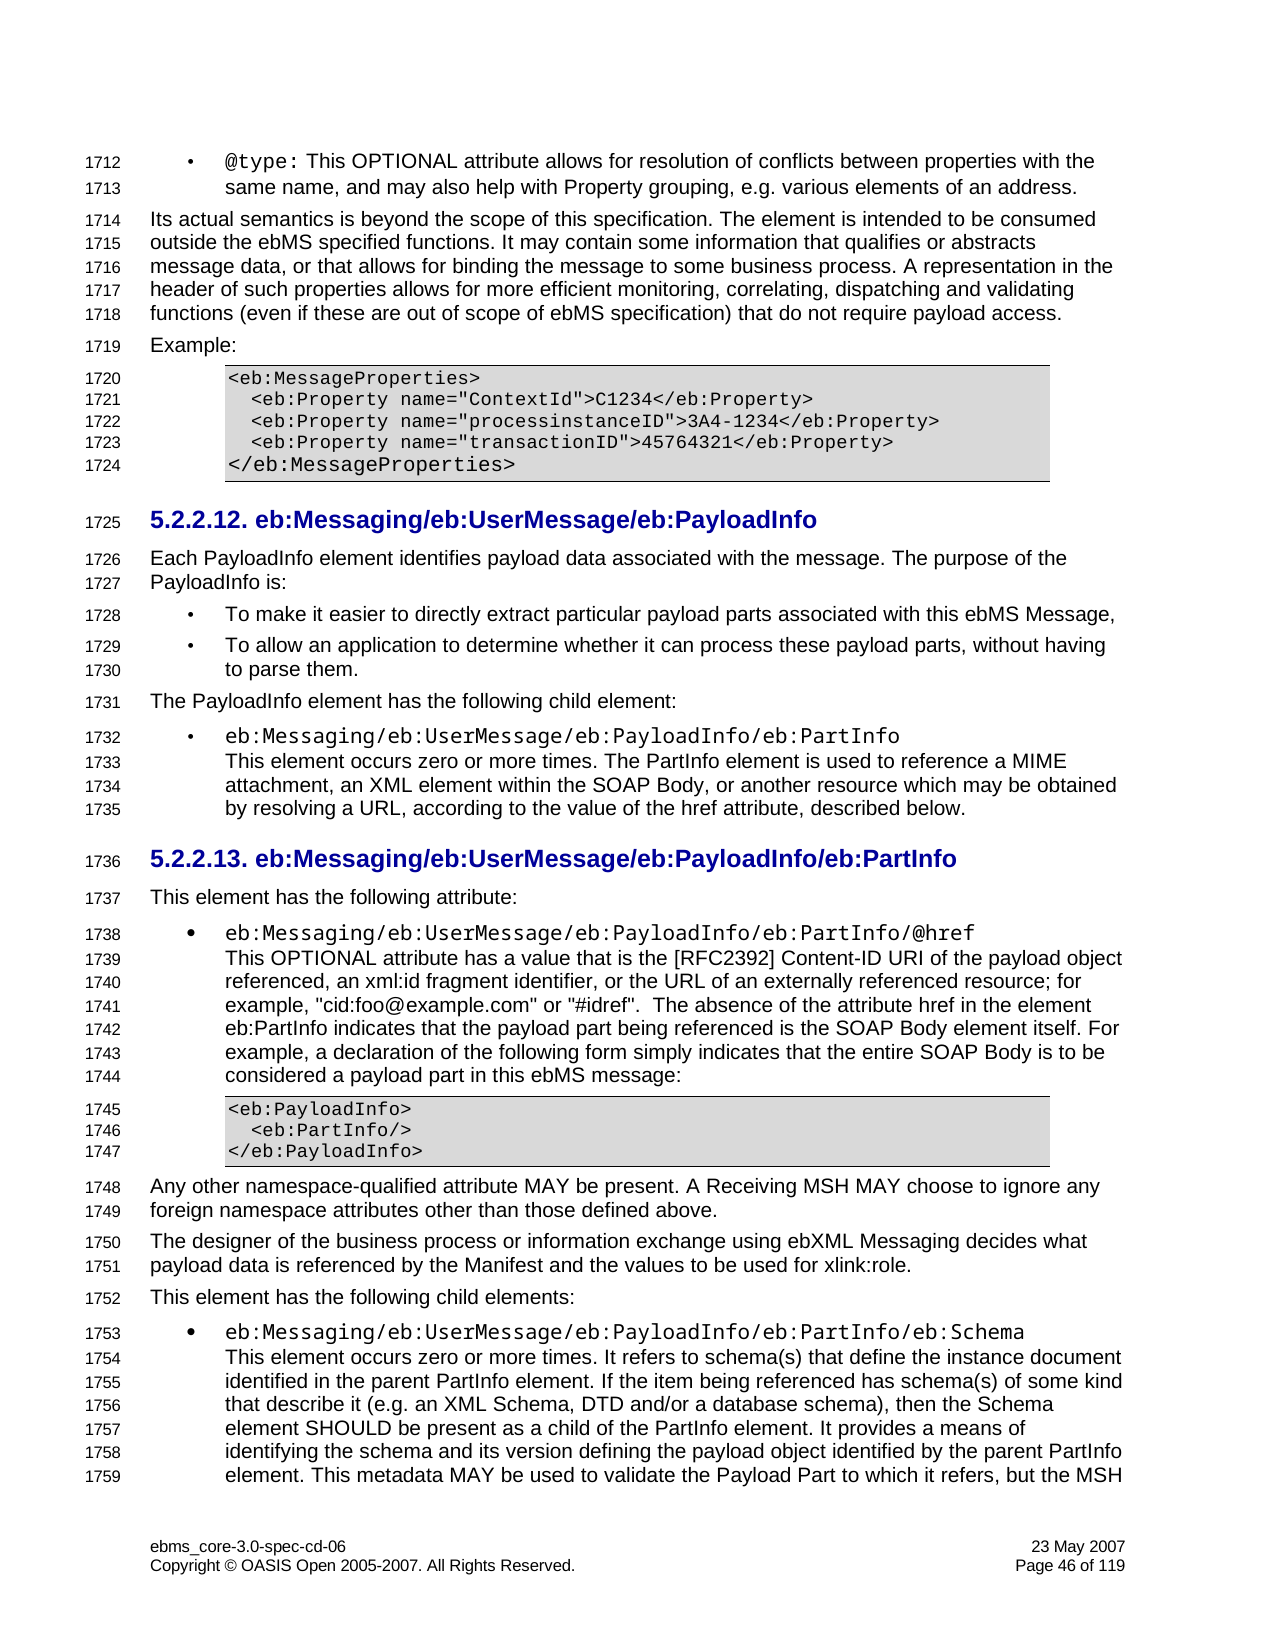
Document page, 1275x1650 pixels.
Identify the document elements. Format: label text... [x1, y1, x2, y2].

text <eb:PartInfo/> [225, 1117, 1050, 1139]
text </eb:MessageProperties> [225, 451, 1050, 481]
subtitle eb:Messaging/eb:UserMessage/eb:PayloadInfo/eb:PartInfo [150, 845, 1125, 873]
text Any other namespace-qualified attribute MAY be present. A Receiving MSH MAY choose to ignore any foreign namespace attributes other than those defined above. [150, 1174, 1125, 1222]
list eb:Messaging/eb:UserMessage/eb:PayloadInfo/eb:PartInfo This element occurs zero or more times. The PartInfo element is used to reference a MIME attachment, an XML element within the SOAP Body, or another resource which may be obtained by resolving a URL, according to the value of the href attribute, described below. [187, 721, 1125, 820]
text Its actual semantics is beyond the scope of this specification. The element is intended to be consumed outside the ebMS specified functions. It may contain some information that qualifies or abstracts message data, or that allows for binding the message to some business process. A representation in the header of such properties allows for more efficient monitoring, correlating, dispatching and validating functions (even if these are out of scope of ebMS specification) that do not require payload access. [150, 207, 1125, 325]
list @type: This OPTIONAL attribute allows for resolution of conflicts between properties with the same name, and may also help with Property grouping, e.g. various elements of an address. [187, 150, 1125, 199]
text <eb:MessageProperties> [225, 366, 1050, 387]
subtitle eb:Messaging/eb:UserMessage/eb:PayloadInfo [150, 506, 1125, 534]
text This element has the following attribute: [150, 886, 1125, 909]
text <eb:Property name="ContextId">C1234</eb:Property> [225, 387, 1050, 408]
text This element has the following child elements: [150, 1285, 1125, 1309]
text </eb:PayloadInfo> [225, 1139, 1050, 1166]
text The designer of the business process or information exchange using ebXML Messaging decides what payload data is referenced by the Manifest and the values to be used for xlink:role. [150, 1230, 1125, 1277]
list To make it easier to directly extract particular payload parts associated with this ebMS Message, [187, 602, 1125, 626]
text <eb:Property name="processinstanceID">3A4-1234</eb:Property> [225, 408, 1050, 429]
text <eb:Property name="transactionID">45764321</eb:Property> [225, 429, 1050, 451]
text Example: [150, 333, 1125, 357]
text Each PayloadInfo element identifies payload data associated with the message. The purpose of the PayloadInfo is: [150, 547, 1125, 594]
text <eb:PayloadInfo> [225, 1097, 1050, 1117]
list eb:Messaging/eb:UserMessage/eb:PayloadInfo/eb:PartInfo/@href This OPTIONAL attribute has a value that is the [RFC2392] Content-ID URI of the payload object referenced, an xml:id fragment identifier, or the URL of an externally referenced resource; for example, "cid:foo@example.com" or "#idref". The absence of the attribute href in the element eb:PartInfo indicates that the payload part being referenced is the SOAP Body element itself. For example, a declaration of the following form simply indicates that the entire SOAP Body is to be considered a payload part in this ebMS message: [187, 918, 1125, 1087]
text The PayloadInfo element has the following child element: [150, 689, 1125, 713]
list eb:Messaging/eb:UserMessage/eb:PayloadInfo/eb:PartInfo/eb:Schema This element occurs zero or more times. It refers to schema(s) that define the instance document identified in the parent PartInfo element. If the item being referenced has schema(s) of some kind that describe it (e.g. an XML Schema, DTD and/or a database schema), then the Schema element SHOULD be present as a child of the PartInfo element. It provides a means of identifying the schema and its version defining the payload object identified by the parent PartInfo element. This metadata MAY be used to validate the Payload Part to which it refers, but the MSH [187, 1317, 1125, 1487]
list To allow an application to determine whether it can process these payload parts, without having to parse them. [187, 634, 1125, 681]
